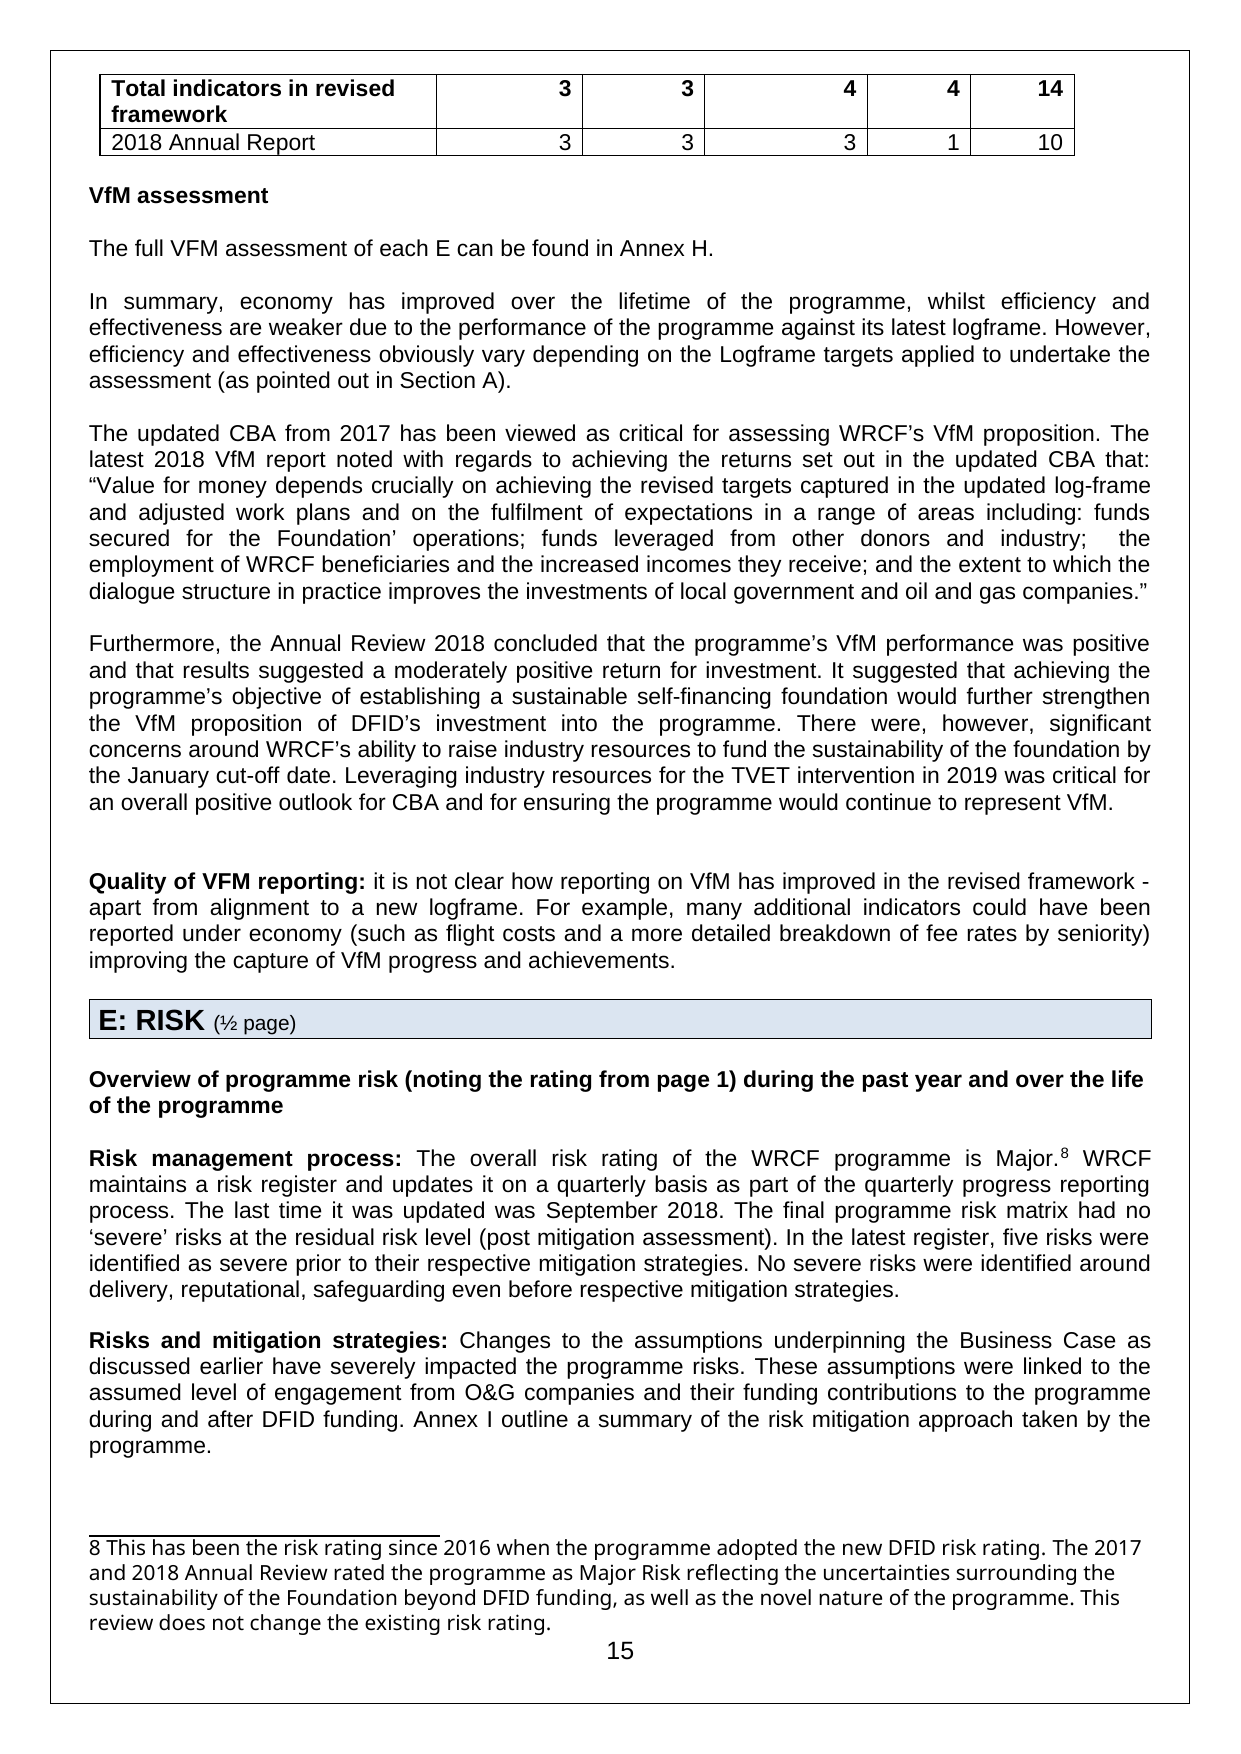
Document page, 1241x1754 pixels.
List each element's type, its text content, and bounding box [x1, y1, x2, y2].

text The updated CBA from 2017 has been viewed as critical for assessing WRCF’s VfM proposition. The latest 2018 VfM report noted with regards to achieving the returns set out in the updated CBA that: “Value for money depends crucially on achieving the revised targets captured in the updated log-frame and adjusted work plans and on the fulfilment of expectations in a range of areas including: funds secured for the Foundation’ operations; funds leveraged from other donors and industry; the employment of WRCF beneficiaries and the increased incomes they receive; and the extent to which the dialogue structure in practice improves the investments of local government and oil and gas companies.” [89, 419, 1152, 604]
table_cell 4 [705, 75, 867, 128]
text The full VFM assessment of each E can be found in Annex H. [89, 235, 1152, 261]
text Furthermore, the Annual Review 2018 concluded that the programme’s VfM performance was positive and that results suggested a moderately positive return for investment. It suggested that achieving the programme’s objective of establishing a sustainable self-financing foundation would further strengthen the VfM proposition of DFID’s investment into the programme. There were, however, significant concerns around WRCF’s ability to raise industry resources to fund the sustainability of the foundation by the January cut-off date. Leveraging industry resources for the TVET intervention in 2019 was critical for an overall positive outlook for CBA and for ensuring the programme would continue to represent VfM. [89, 630, 1152, 815]
table_cell 2018 Annual Report [101, 129, 436, 155]
table_cell 3 [583, 75, 704, 128]
text Overview of programme risk (noting the rating from page 1) during the past year and over the life of the programme [89, 1066, 1152, 1118]
text In summary, economy has improved over the lifetime of the programme, whilst efficiency and effectiveness are weaker due to the performance of the programme against its latest logframe. However, efficiency and effectiveness obviously vary depending on the Logframe targets applied to undertake the assessment (as pointed out in Section A). [89, 288, 1152, 393]
table_cell 14 [971, 75, 1074, 128]
table_cell Total indicators in revised framework [101, 75, 436, 128]
table_cell 3 [437, 129, 582, 155]
table_cell 4 [868, 75, 970, 128]
table_cell 3 [705, 129, 867, 155]
table_cell 3 [583, 129, 704, 155]
table_cell 10 [971, 129, 1074, 155]
text Risk management process: The overall risk rating of the WRCF programme is Major. WRCF maintains a risk register and updates it on a quarterly basis as part of the quarterly progress reporting process. The last time it was updated was September 2018. The final programme risk matrix had no ‘severe’ risks at the residual risk level (post mitigation assessment). In the latest register, five risks were identified as severe prior to their respective mitigation strategies. No severe risks were identified around delivery, reputational, safeguarding even before respective mitigation strategies. [89, 1144, 1152, 1303]
text Quality of VFM reporting: it is not clear how reporting on VfM has improved in the revised framework - apart from alignment to a new logframe. For example, many additional indicators could have been reported under economy (such as flight costs and a more detailed breakdown of fee rates by seniority) improving the capture of VfM progress and achievements. [89, 868, 1152, 973]
text This has been the risk rating since 2016 when the programme adopted the new DFID risk rating. The 2017 and 2018 Annual Review rated the programme as Major Risk reflecting the uncertainties surrounding the sustainability of the Foundation beyond DFID funding, as well as the novel nature of the programme. This review does not change the existing risk rating. [89, 1536, 1152, 1636]
text VfM assessment [89, 182, 1152, 209]
table_cell 3 [437, 75, 582, 128]
text E: RISK (½ page) [90, 1000, 1151, 1038]
text Risks and mitigation strategies: Changes to the assumptions underpinning the Business Case as discussed earlier have severely impacted the programme risks. These assumptions were linked to the assumed level of engagement from O&G companies and their funding contributions to the programme during and after DFID funding. Annex I outline a summary of the risk mitigation approach taken by the programme. [89, 1327, 1152, 1458]
table_cell 1 [868, 129, 970, 155]
